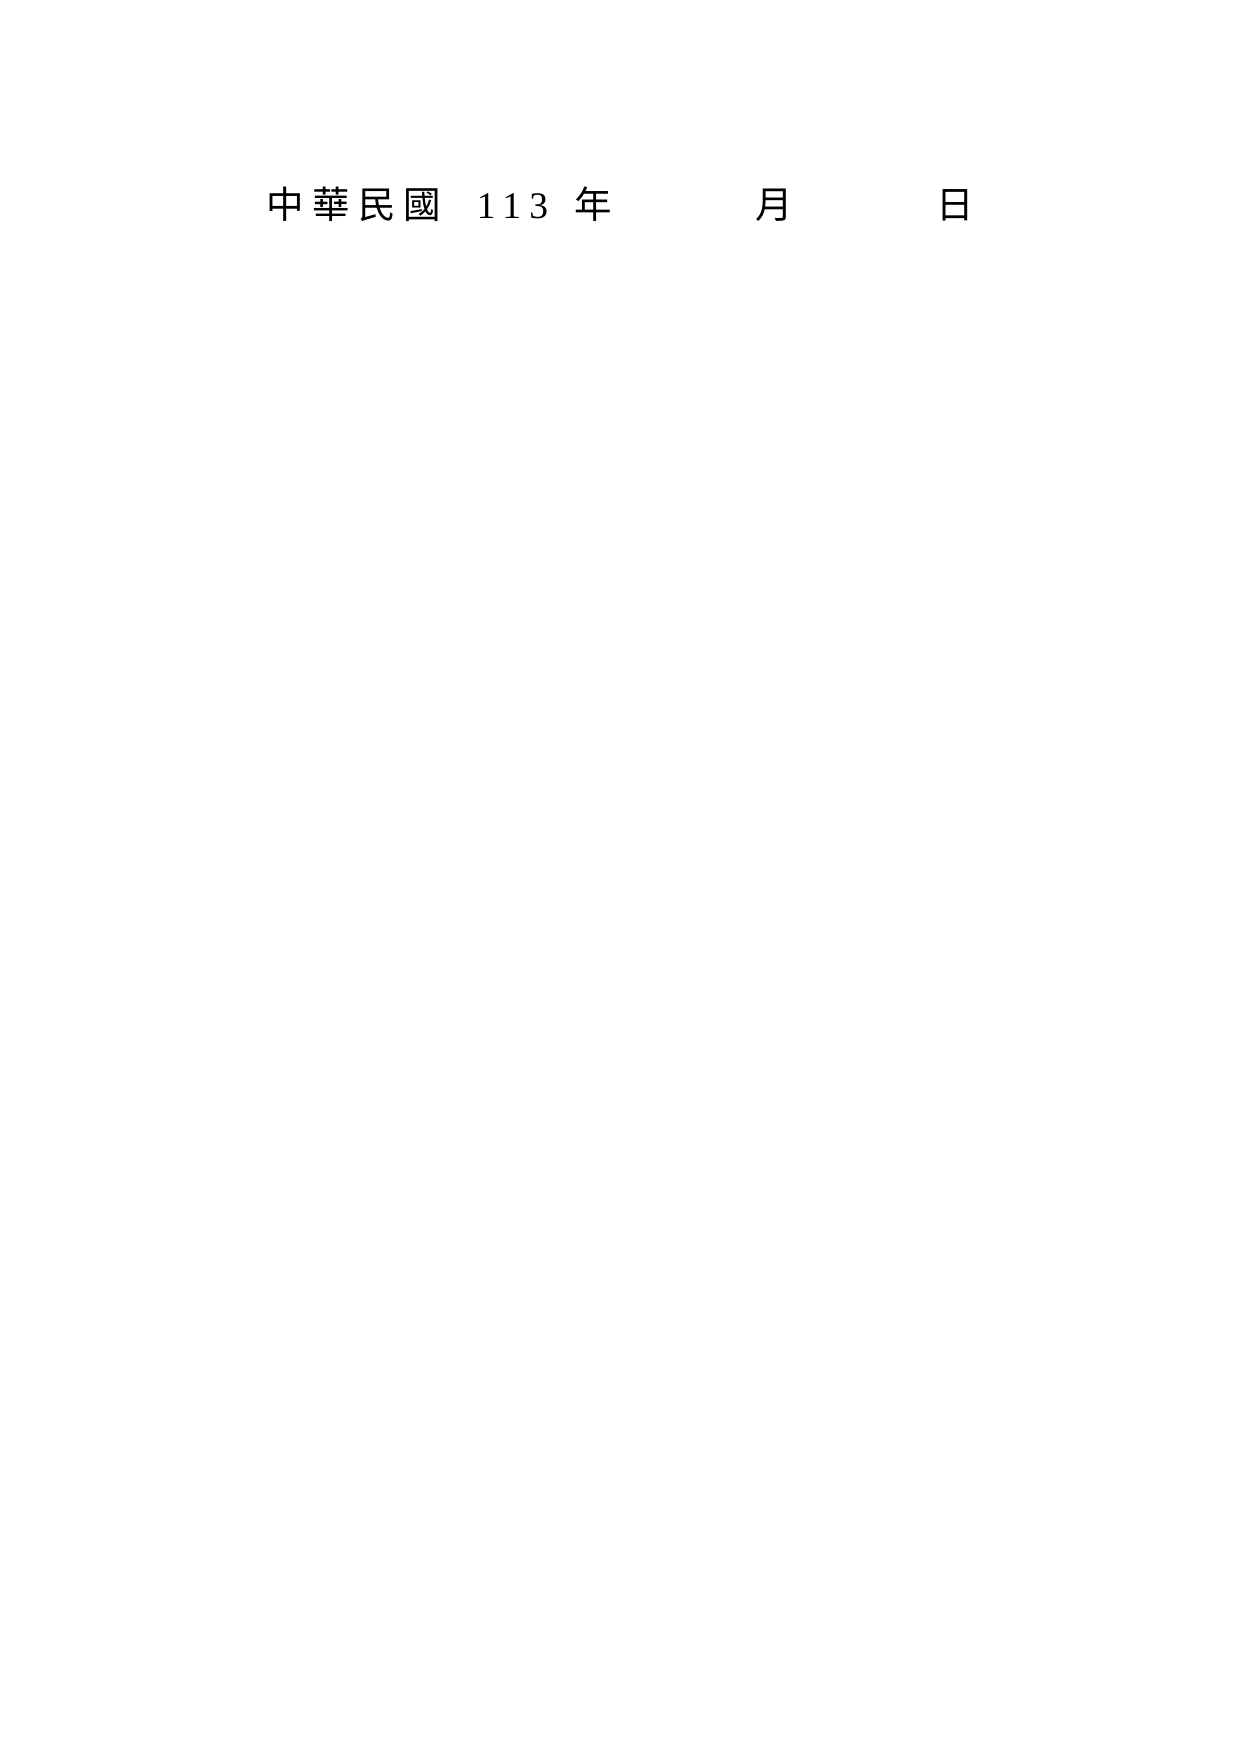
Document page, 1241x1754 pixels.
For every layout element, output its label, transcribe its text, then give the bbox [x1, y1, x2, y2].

text 中華民國 113 年 月 日 [89, 175, 1152, 229]
